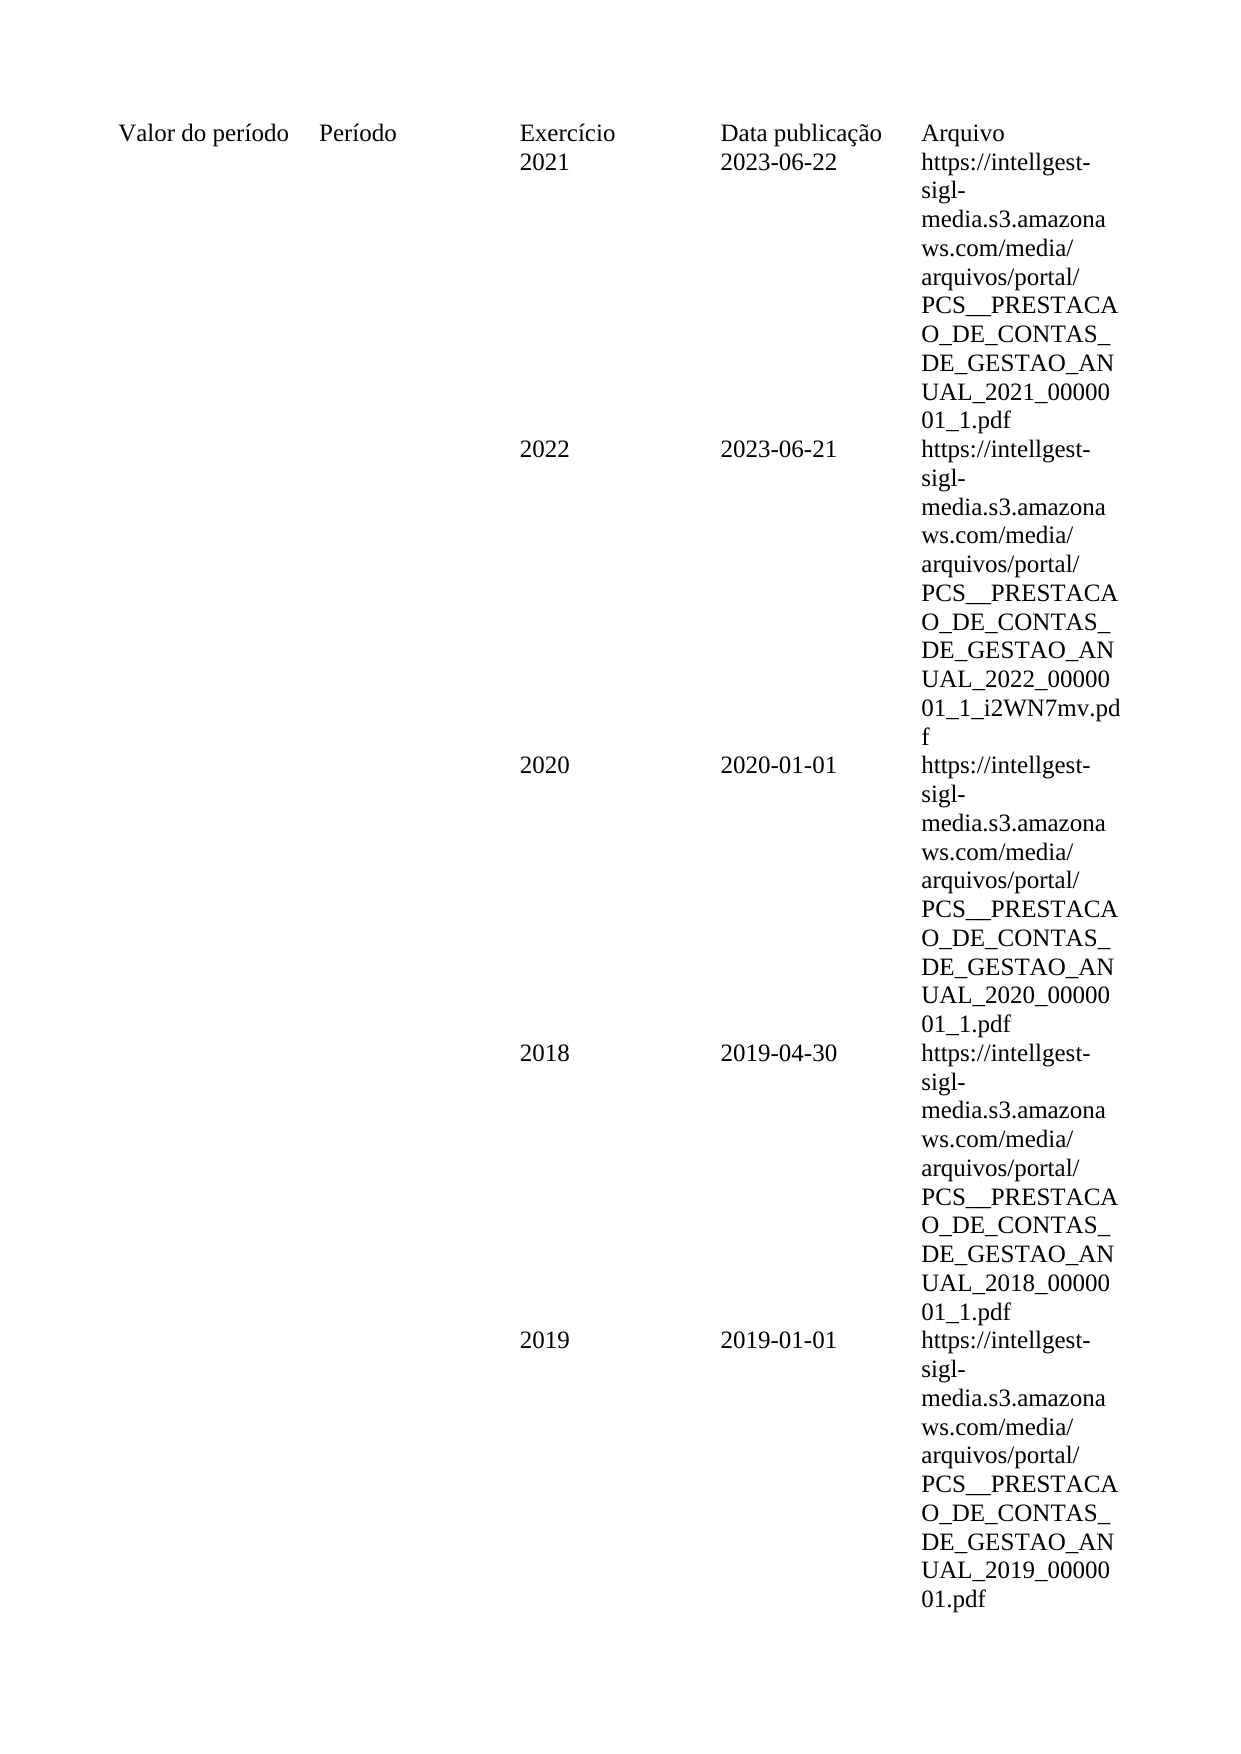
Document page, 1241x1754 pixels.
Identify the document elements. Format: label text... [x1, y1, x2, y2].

table_cell [118, 1038, 319, 1326]
table_cell [118, 751, 319, 1038]
table_cell 2019 [520, 1326, 720, 1613]
table_cell 2019-01-01 [720, 1326, 921, 1613]
table_cell 2019-04-30 [720, 1038, 921, 1326]
table_header Data publicação [720, 118, 921, 147]
table_cell 2020-01-01 [720, 751, 921, 1038]
table_cell https://intellgest-sigl-media.s3.amazonaws.com/media/arquivos/portal/PCS__PRESTACAO_DE_CONTAS_DE_GESTAO_ANUAL_2021_0000001_1.pdf [921, 147, 1122, 434]
table_cell [118, 147, 319, 434]
table_header Arquivo [921, 118, 1122, 147]
table_cell [319, 1038, 519, 1326]
table_cell https://intellgest-sigl-media.s3.amazonaws.com/media/arquivos/portal/PCS__PRESTACAO_DE_CONTAS_DE_GESTAO_ANUAL_2019_0000001.pdf [921, 1326, 1122, 1613]
table_cell https://intellgest-sigl-media.s3.amazonaws.com/media/arquivos/portal/PCS__PRESTACAO_DE_CONTAS_DE_GESTAO_ANUAL_2018_0000001_1.pdf [921, 1038, 1122, 1326]
table_header Período [319, 118, 519, 147]
table_cell 2021 [520, 147, 720, 434]
table_cell [319, 1326, 519, 1613]
table_cell [319, 147, 519, 434]
table_cell [319, 434, 519, 751]
table_cell 2023-06-22 [720, 147, 921, 434]
table_cell [118, 434, 319, 751]
table_header Exercício [520, 118, 720, 147]
table_cell 2022 [520, 434, 720, 751]
table_cell [118, 1326, 319, 1613]
table_cell 2020 [520, 751, 720, 1038]
table_cell [319, 751, 519, 1038]
table_cell 2023-06-21 [720, 434, 921, 751]
table_cell https://intellgest-sigl-media.s3.amazonaws.com/media/arquivos/portal/PCS__PRESTACAO_DE_CONTAS_DE_GESTAO_ANUAL_2020_0000001_1.pdf [921, 751, 1122, 1038]
table_header Valor do período [118, 118, 319, 147]
table_cell https://intellgest-sigl-media.s3.amazonaws.com/media/arquivos/portal/PCS__PRESTACAO_DE_CONTAS_DE_GESTAO_ANUAL_2022_0000001_1_i2WN7mv.pdf [921, 434, 1122, 751]
table_cell 2018 [520, 1038, 720, 1326]
